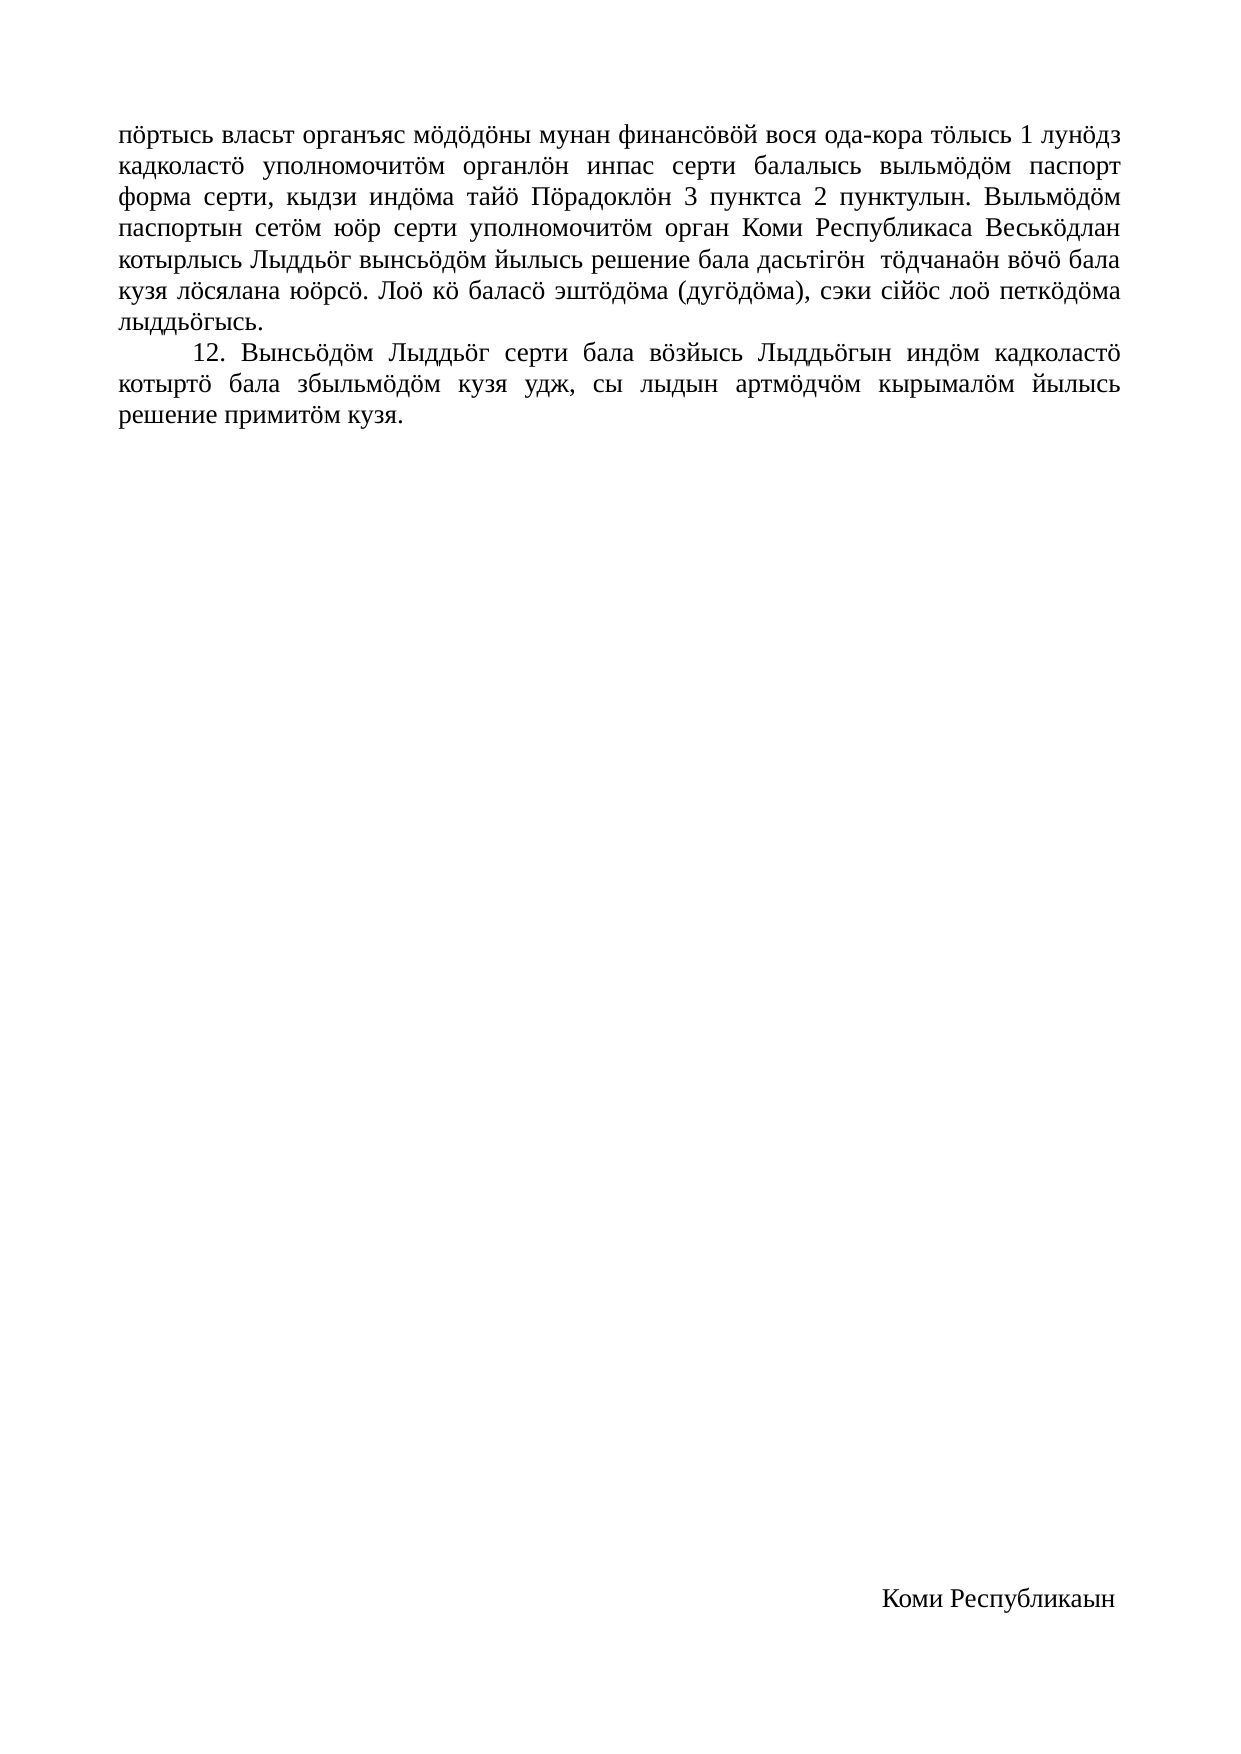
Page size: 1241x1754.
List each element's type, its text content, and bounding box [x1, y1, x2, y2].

text Коми Республикаын [118, 1582, 1122, 1613]
text 12. Вынсьӧдӧм Лыддьӧг серти бала вӧзйысь Лыддьӧгын индӧм кадколастӧ котыртӧ бала збыльмӧдӧм кузя удж, сы лыдын артмӧдчӧм кырымалӧм йылысь решение примитӧм кузя. [118, 336, 1122, 429]
text пӧртысь власьт органъяс мӧдӧдӧны мунан финансӧвӧй вося ода-кора тӧлысь 1 лунӧдз кадколастӧ уполномочитӧм органлӧн инпас серти балалысь выльмӧдӧм паспорт форма серти, кыдзи индӧма тайӧ Пӧрадоклӧн 3 пунктса 2 пунктулын. Выльмӧдӧм паспортын сетӧм юӧр серти уполномочитӧм орган Коми Республикаса Веськӧдлан котырлысь Лыддьӧг вынсьӧдӧм йылысь решение бала дасьтігӧн тӧдчанаӧн вӧчӧ бала кузя лӧсялана юӧрсӧ. Лоӧ кӧ баласӧ эштӧдӧма (дугӧдӧма), сэки сійӧс лоӧ петкӧдӧма лыддьӧгысь. [118, 118, 1122, 336]
